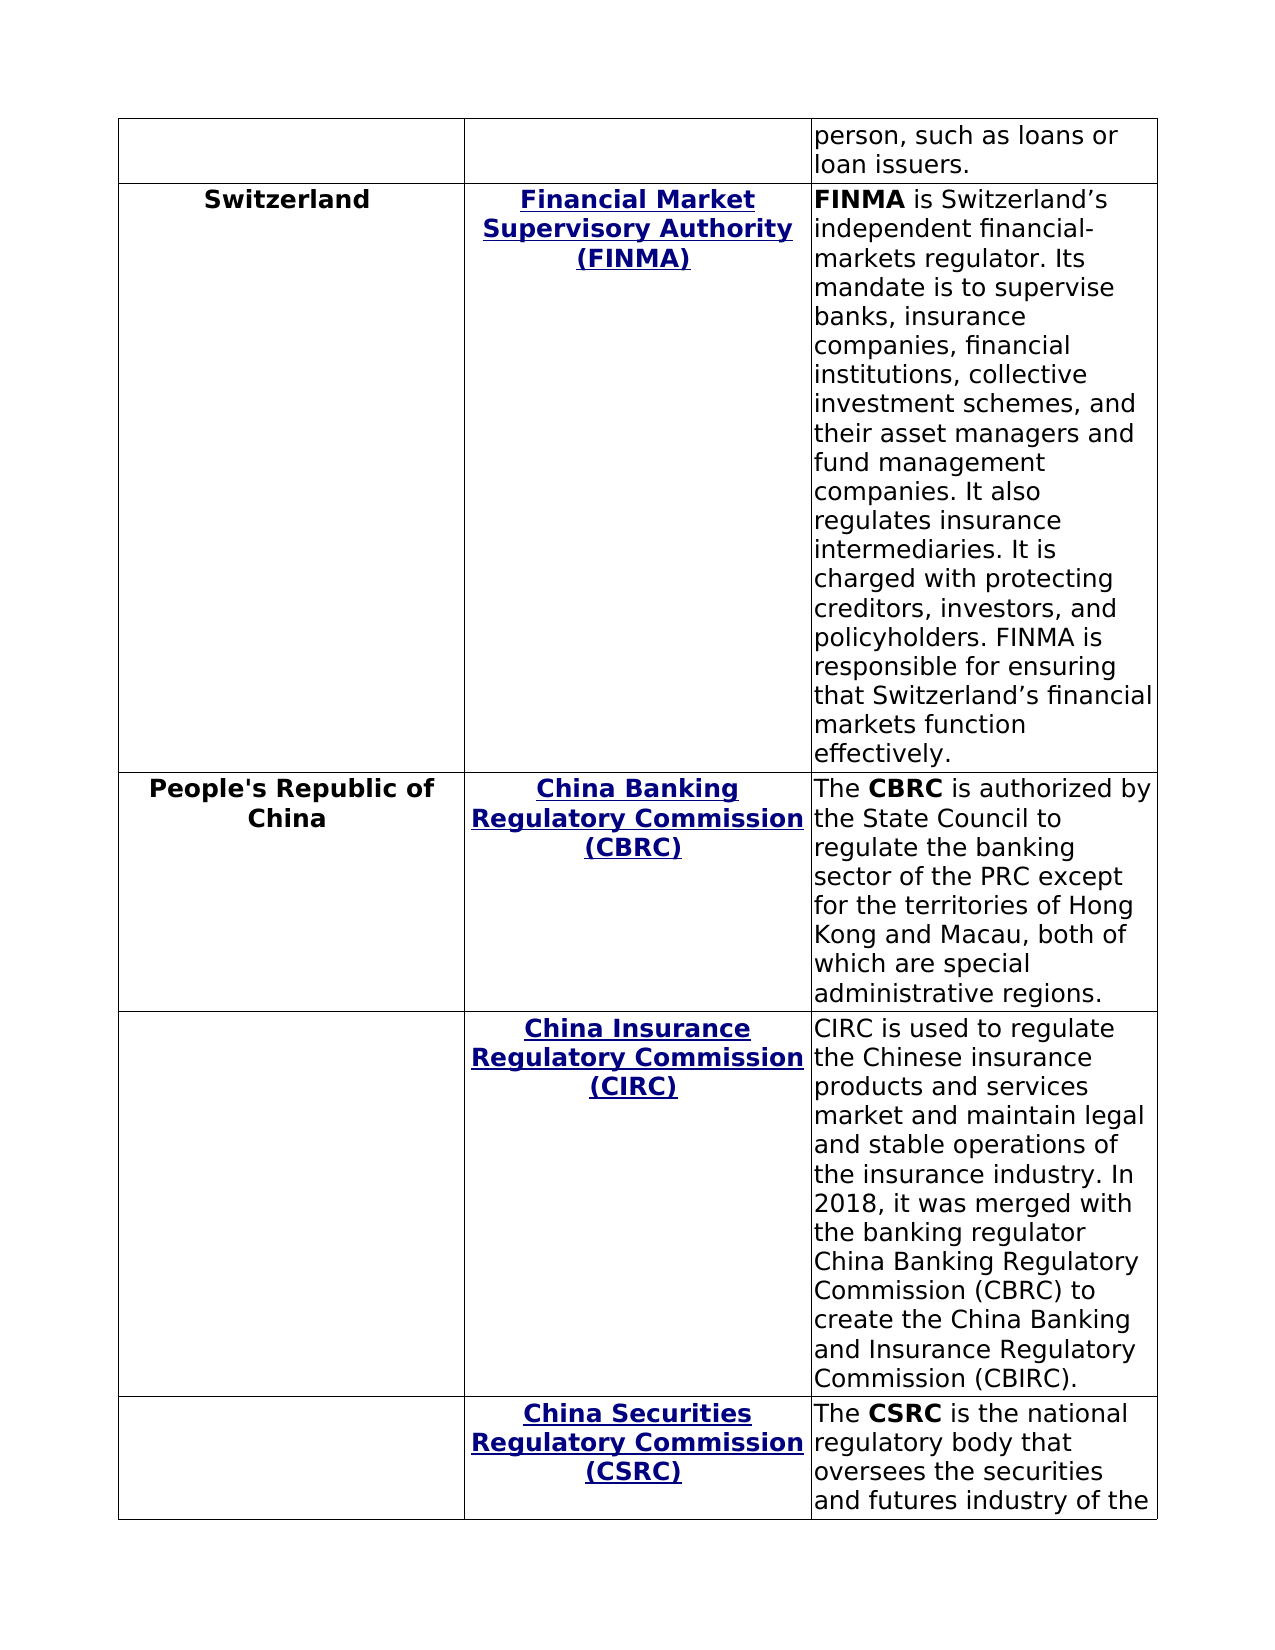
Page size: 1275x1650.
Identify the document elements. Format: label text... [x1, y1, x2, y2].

table_cell Financial Market Supervisory Authority (FINMA) [465, 184, 811, 772]
table_cell [119, 1012, 464, 1396]
table_cell Switzerland [119, 184, 464, 772]
table_cell China Banking Regulatory Commission (CBRC) [465, 773, 811, 1011]
table_cell The CBRC is authorized by the State Council to regulate the banking sector of the PRC except for the territories of Hong Kong and Macau, both of which are special administrative regions. [812, 773, 1157, 1011]
table_cell person, such as loans or loan issuers. [812, 119, 1157, 182]
table_cell People's Republic of China [119, 773, 464, 1011]
table_cell China Securities Regulatory Commission (CSRC) [465, 1397, 811, 1519]
table_cell The CSRC is the national regulatory body that oversees the securities and futures industry of the [812, 1397, 1157, 1519]
table_cell China Insurance Regulatory Commission (CIRC) [465, 1012, 811, 1396]
table_cell [119, 119, 464, 182]
table_cell [119, 1397, 464, 1519]
table_cell [465, 119, 811, 182]
table_cell CIRC is used to regulate the Chinese insurance products and services market and maintain legal and stable operations of the insurance industry. In 2018, it was merged with the banking regulator China Banking Regulatory Commission (CBRC) to create the China Banking and Insurance Regulatory Commission (CBIRC). [812, 1012, 1157, 1396]
table_cell FINMA is Switzerland’s independent financial-markets regulator. Its mandate is to supervise banks, insurance companies, financial institutions, collective investment schemes, and their asset managers and fund management companies. It also regulates insurance intermediaries. It is charged with protecting creditors, investors, and policyholders. FINMA is responsible for ensuring that Switzerland’s financial markets function effectively. [812, 184, 1157, 772]
